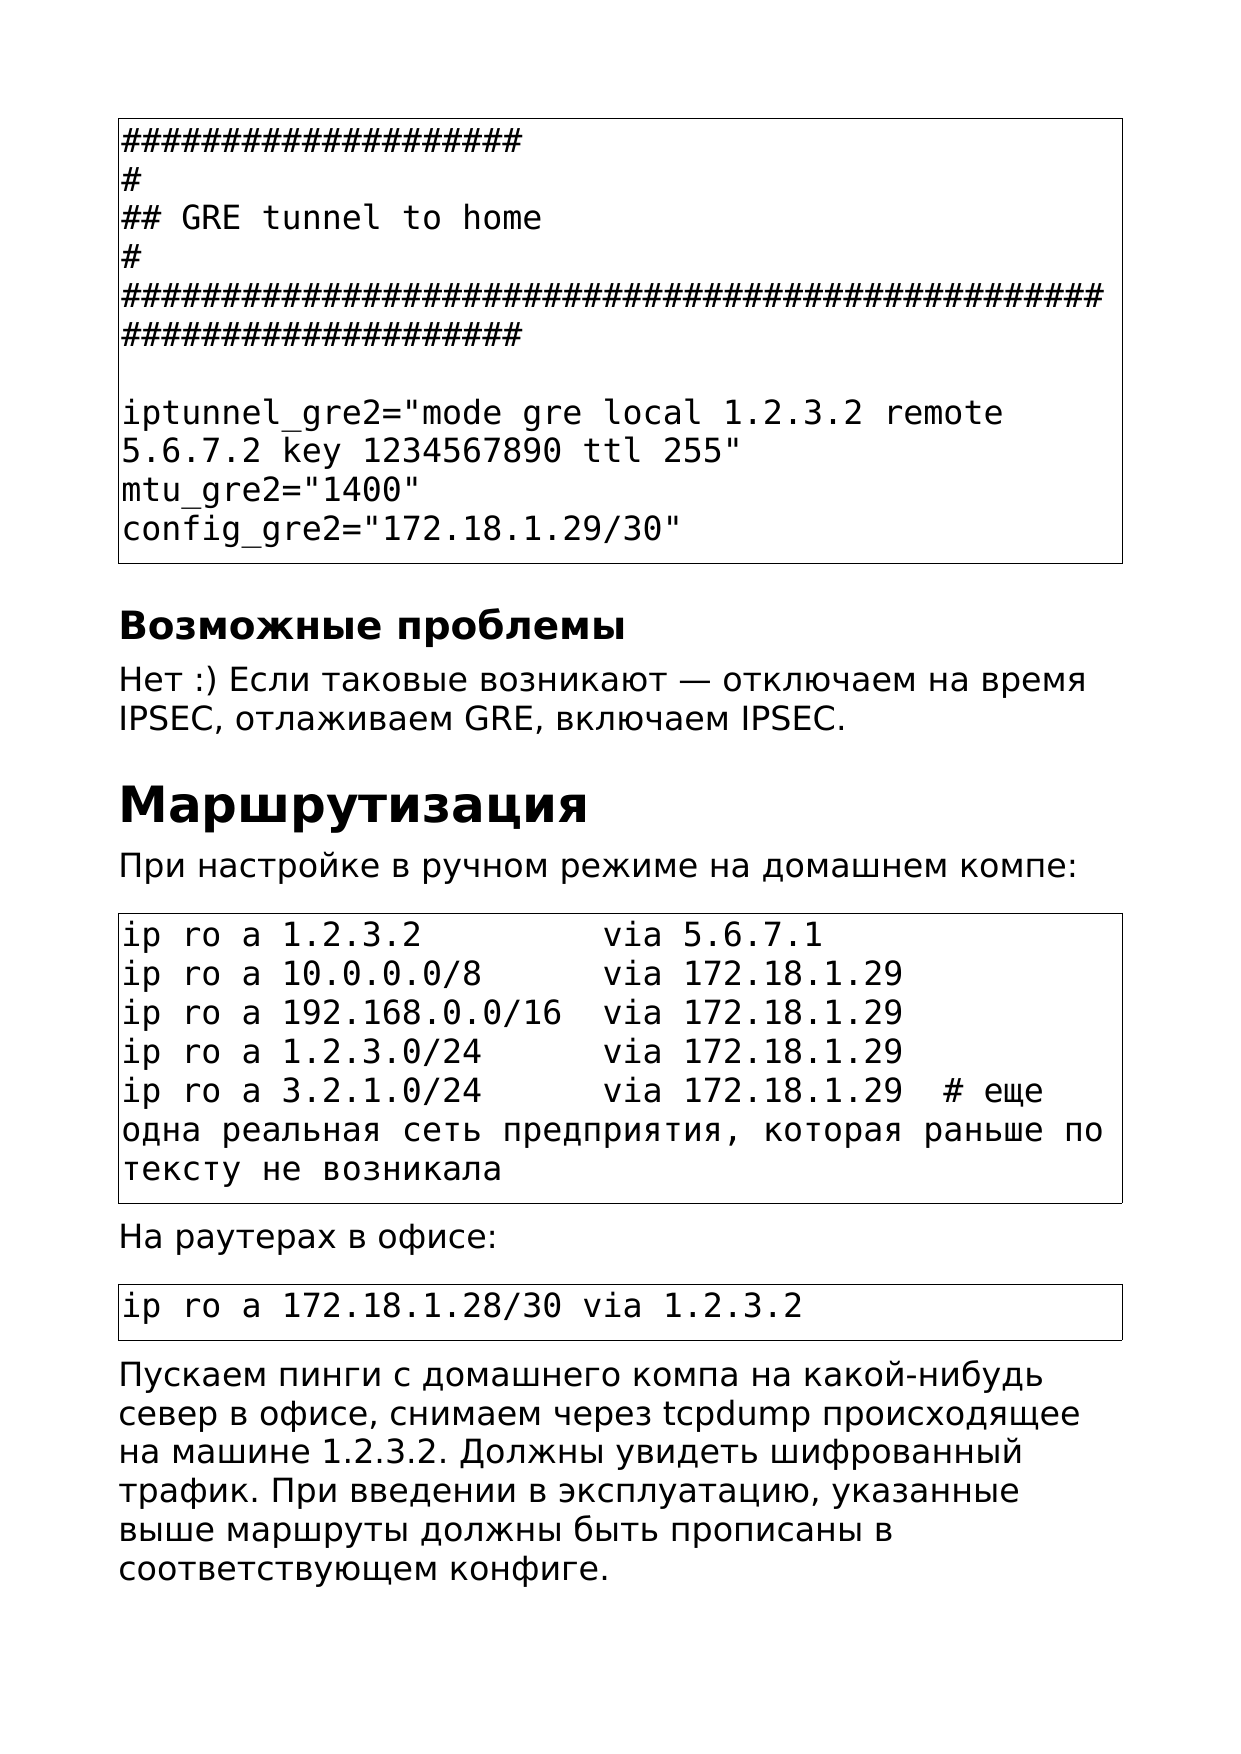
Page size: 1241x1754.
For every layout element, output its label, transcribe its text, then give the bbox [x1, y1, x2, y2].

text При настройке в ручном режиме на домашнем компе: [118, 847, 1122, 886]
text Нет :) Если таковые возникают — отключаем на время IPSEC, отлаживаем GRE, включаем IPSEC. [118, 661, 1122, 738]
text Пускаем пинги с домашнего компа на какой-нибудь север в офисе, снимаем через tcpdump происходящее на машине 1.2.3.2. Должны увидеть шифрованный трафик. При введении в эксплуатацию, указанные выше маршруты должны быть прописаны в соответствующем конфиге. [118, 1355, 1122, 1588]
subtitle Возможные проблемы [118, 603, 1122, 648]
subtitle Маршрутизация [118, 776, 1122, 834]
table_header ip ro a 172.18.1.28/30 via 1.2.3.2 [119, 1285, 1122, 1340]
table_header ip ro a 1.2.3.2 via 5.6.7.1 ip ro a 10.0.0.0/8 via 172.18.1.29 ip ro a 192.168.0.0/16 via 172.18.1.29 ip ro a 1.2.3.0/24 via 172.18.1.29 ip ro a 3.2.1.0/24 via 172.18.1.29 # еще одна реальная сеть предприятия, которая раньше по тексту не возникала [119, 914, 1122, 1203]
table_header #################### # ## GRE tunnel to home # ##################################################################### iptunnel_gre2="mode gre local 1.2.3.2 remote 5.6.7.2 key 1234567890 ttl 255" mtu_gre2="1400" config_gre2="172.18.1.29/30" [119, 119, 1122, 563]
text На раутерах в офисе: [118, 1217, 1122, 1256]
